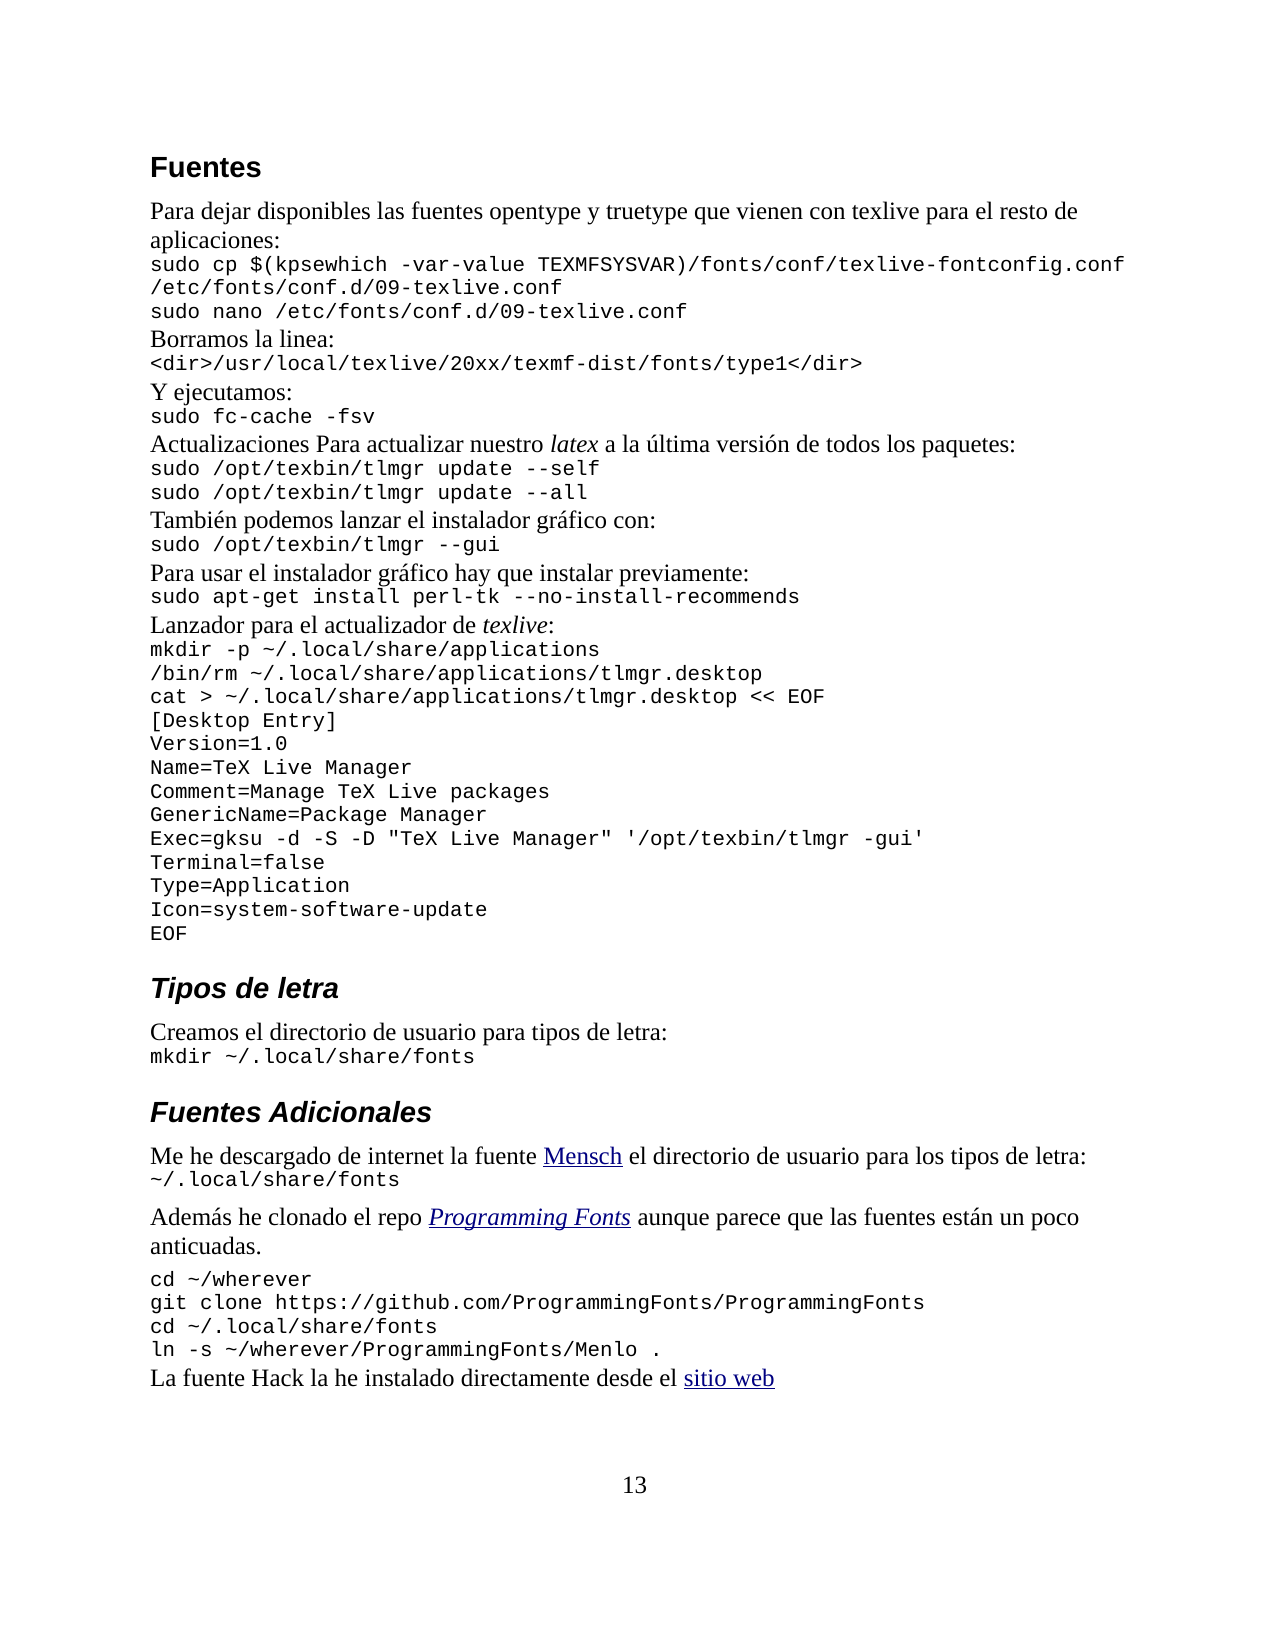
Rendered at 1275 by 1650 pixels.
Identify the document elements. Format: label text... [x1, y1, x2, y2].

text Comment=Manage TeX Live packages [150, 781, 1125, 804]
text [Desktop Entry] [150, 710, 1125, 733]
text sudo /opt/texbin/tlmgr update --self [150, 458, 1125, 482]
text sudo nano /etc/fonts/conf.d/09-texlive.conf [150, 301, 1125, 324]
subtitle Tipos de letra [150, 971, 1125, 1005]
text Lanzador para el actualizador de texlive: [150, 610, 1125, 639]
subtitle Fuentes [150, 150, 1125, 183]
text mkdir ~/.local/share/fonts [150, 1046, 1125, 1070]
text Name=TeX Live Manager [150, 757, 1125, 781]
text sudo fc-cache -fsv [150, 406, 1125, 429]
subtitle Fuentes Adicionales [150, 1095, 1125, 1128]
text Me he descargado de internet la fuente Mensch el directorio de usuario para los tipos de letra: ~/.local/share/fonts [150, 1141, 1125, 1193]
text cd ~/.local/share/fonts [150, 1316, 1125, 1339]
text Borramos la linea: [150, 324, 1125, 353]
text Creamos el directorio de usuario para tipos de letra: [150, 1017, 1125, 1046]
text sudo apt-get install perl-tk --no-install-recommends [150, 586, 1125, 610]
text <dir>/usr/local/texlive/20xx/texmf-dist/fonts/type1</dir> [150, 353, 1125, 377]
text sudo /opt/texbin/tlmgr --gui [150, 534, 1125, 558]
text mkdir -p ~/.local/share/applications [150, 639, 1125, 662]
text También podemos lanzar el instalador gráfico con: [150, 505, 1125, 534]
text Icon=system-software-update [150, 899, 1125, 923]
text Terminal=false [150, 852, 1125, 875]
text Exec=gksu -d -S -D "TeX Live Manager" '/opt/texbin/tlmgr -gui' [150, 828, 1125, 852]
text git clone https://github.com/ProgrammingFonts/ProgrammingFonts [150, 1292, 1125, 1316]
text ln -s ~/wherever/ProgrammingFonts/Menlo . [150, 1339, 1125, 1363]
text sudo /opt/texbin/tlmgr update --all [150, 482, 1125, 505]
text La fuente Hack la he instalado directamente desde el sitio web [150, 1363, 1125, 1392]
text Además he clonado el repo Programming Fonts aunque parece que las fuentes están un poco anticuadas. [150, 1202, 1125, 1259]
text Version=1.0 [150, 733, 1125, 757]
text Para usar el instalador gráfico hay que instalar previamente: [150, 558, 1125, 586]
text /bin/rm ~/.local/share/applications/tlmgr.desktop [150, 662, 1125, 686]
text cd ~/wherever [150, 1268, 1125, 1292]
text sudo cp $(kpsewhich -var-value TEXMFSYSVAR)/fonts/conf/texlive-fontconfig.conf /etc/fonts/conf.d/09-texlive.conf [150, 253, 1125, 301]
text Y ejecutamos: [150, 377, 1125, 406]
text GenericName=Package Manager [150, 804, 1125, 828]
text Actualizaciones Para actualizar nuestro latex a la última versión de todos los paquetes: [150, 429, 1125, 458]
text Type=Application [150, 875, 1125, 899]
text EOF [150, 923, 1125, 946]
text Para dejar disponibles las fuentes opentype y truetype que vienen con texlive para el resto de aplicaciones: [150, 196, 1125, 253]
text cat > ~/.local/share/applications/tlmgr.desktop << EOF [150, 686, 1125, 710]
